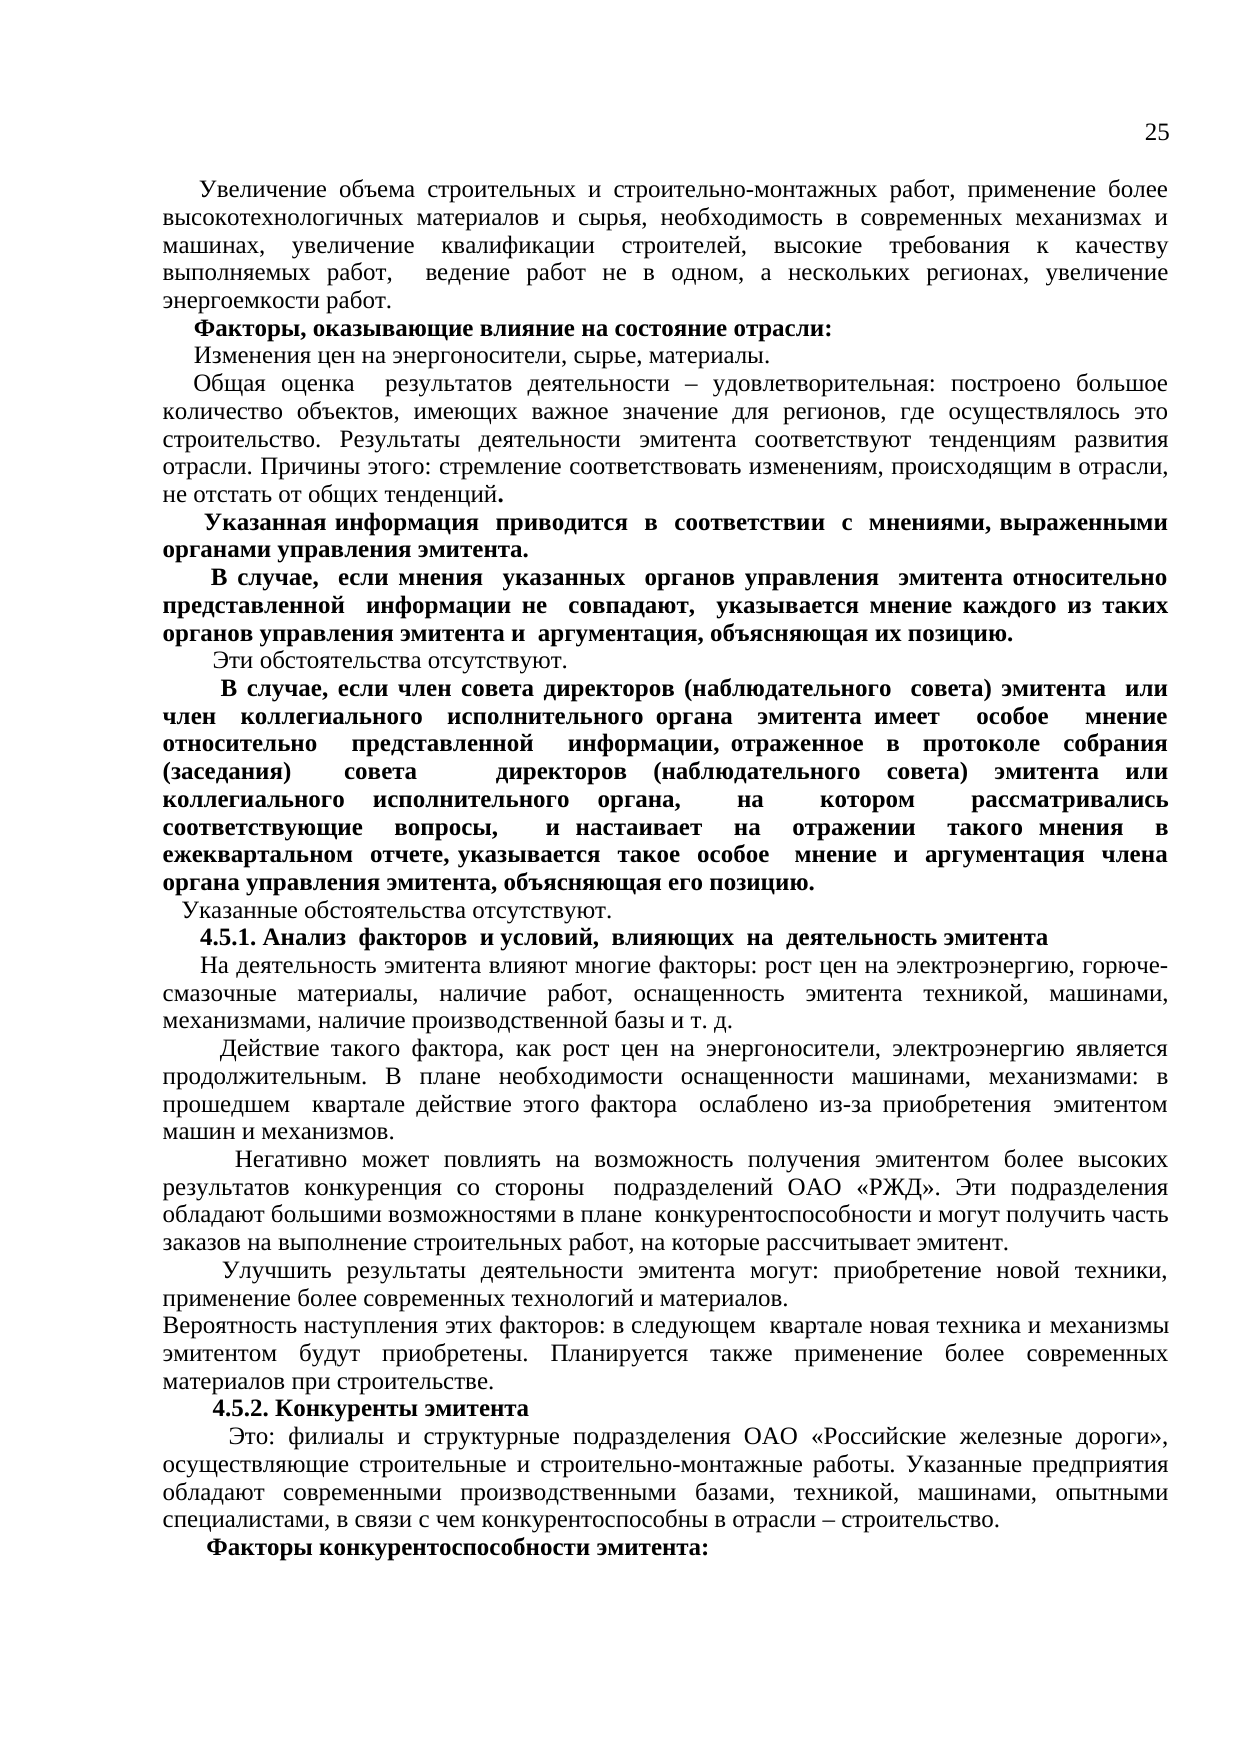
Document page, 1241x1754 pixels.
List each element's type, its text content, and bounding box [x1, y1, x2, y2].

text Указанная информация приводится в соответствии с мнениями, выраженными органами управления эмитента. [162, 508, 1169, 563]
text На деятельность эмитента влияют многие факторы: рост цен на электроэнергию, горюче-смазочные материалы, наличие работ, оснащенность эмитента техникой, машинами, механизмами, наличие производственной базы и т. д. [162, 951, 1169, 1034]
text Изменения цен на энергоносители, сырье, материалы. [162, 342, 1169, 369]
text Улучшить результаты деятельности эмитента могут: приобретение новой техники, применение более современных технологий и материалов. [162, 1256, 1169, 1311]
text Факторы конкурентоспособности эмитента: [162, 1533, 1169, 1561]
text В случае, если мнения указанных органов управления эмитента относительно представленной информации не совпадают, указывается мнение каждого из таких органов управления эмитента и аргументация, объясняющая их позицию. [162, 563, 1169, 646]
text В случае, если член совета директоров (наблюдательного совета) эмитента или член коллегиального исполнительного органа эмитента имеет особое мнение относительно представленной информации, отраженное в протоколе собрания (заседания) совета директоров (наблюдательного совета) эмитента или коллегиального исполнительного органа, на котором рассматривались соответствующие вопросы, и настаивает на отражении такого мнения в ежеквартальном отчете, указывается такое особое мнение и аргументация члена органа управления эмитента, объясняющая его позицию. [162, 674, 1169, 896]
text Эти обстоятельства отсутствуют. [162, 646, 1169, 674]
text Указанные обстоятельства отсутствуют. [162, 896, 1169, 923]
text Действие такого фактора, как рост цен на энергоносители, электроэнергию является продолжительным. В плане необходимости оснащенности машинами, механизмами: в прошедшем квартале действие этого фактора ослаблено из-за приобретения эмитентом машин и механизмов. [162, 1034, 1169, 1145]
text 4.5.1. Анализ факторов и условий, влияющих на деятельность эмитента [162, 923, 1169, 951]
text Негативно может повлиять на возможность получения эмитентом более высоких результатов конкуренция со стороны подразделений ОАО «РЖД». Эти подразделения обладают большими возможностями в плане конкурентоспособности и могут получить часть заказов на выполнение строительных работ, на которые рассчитывает эмитент. [162, 1145, 1169, 1256]
text Это: филиалы и структурные подразделения ОАО «Российские железные дороги», осуществляющие строительные и строительно-монтажные работы. Указанные предприятия обладают современными производственными базами, техникой, машинами, опытными специалистами, в связи с чем конкурентоспособны в отрасли – строительство. [162, 1422, 1169, 1533]
text 4.5.2. Конкуренты эмитента [162, 1394, 1169, 1422]
text Увеличение объема строительных и строительно-монтажных работ, применение более высокотехнологичных материалов и сырья, необходимость в современных механизмах и машинах, увеличение квалификации строителей, высокие требования к качеству выполняемых работ, ведение работ не в одном, а нескольких регионах, увеличение энергоемкости работ. [162, 175, 1169, 314]
text Факторы, оказывающие влияние на состояние отрасли: [162, 314, 1169, 342]
text Вероятность наступления этих факторов: в следующем квартале новая техника и механизмы эмитентом будут приобретены. Планируется также применение более современных материалов при строительстве. [162, 1311, 1169, 1394]
text Общая оценка результатов деятельности – удовлетворительная: построено большое количество объектов, имеющих важное значение для регионов, где осуществлялось это строительство. Результаты деятельности эмитента соответствуют тенденциям развития отрасли. Причины этого: стремление соответствовать изменениям, происходящим в отрасли, не отстать от общих тенденций. [162, 369, 1169, 508]
